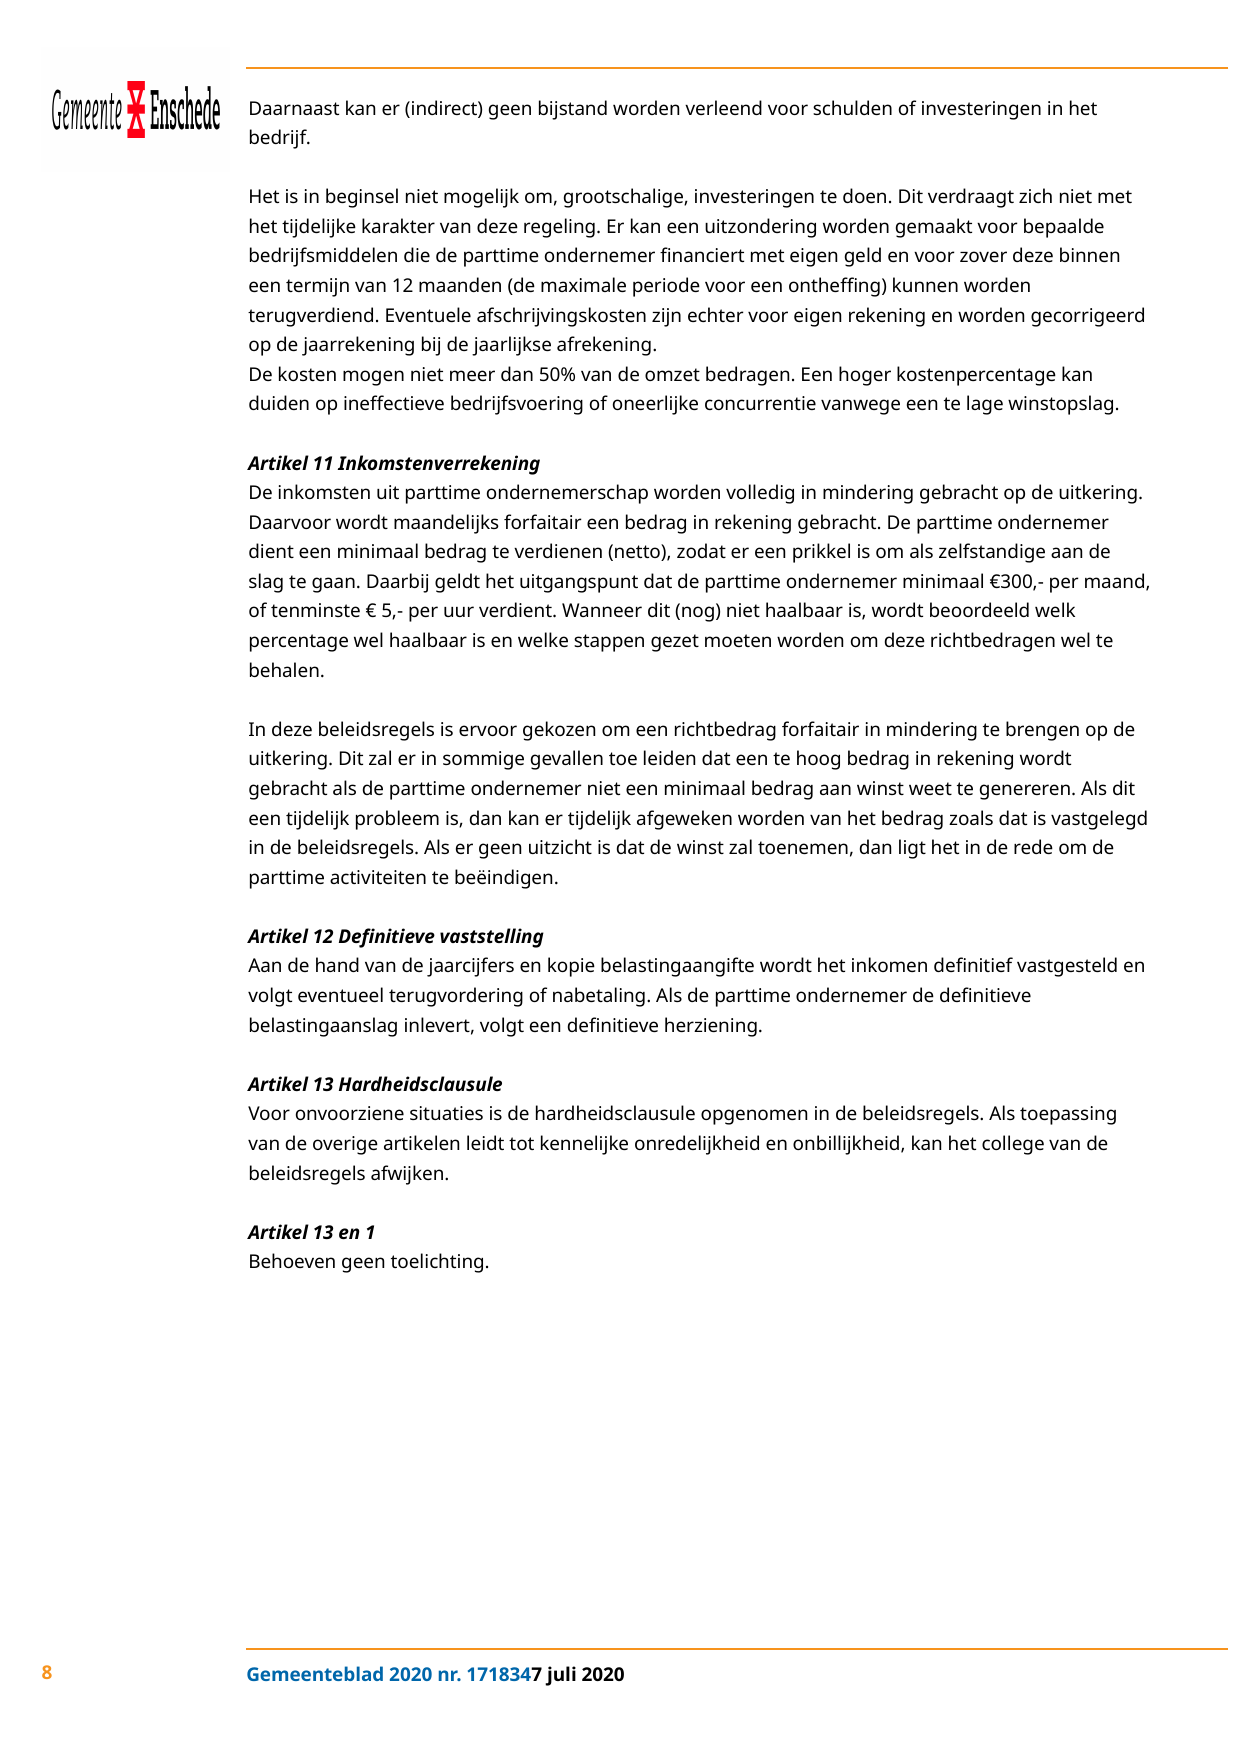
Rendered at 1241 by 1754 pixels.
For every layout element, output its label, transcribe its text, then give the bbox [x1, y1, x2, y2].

text Voor onvoorziene situaties is de hardheidsclausule opgenomen in de beleidsregels. Als toepassing van de overige artikelen leidt tot kennelijke onredelijkheid en onbillijkheid, kan het college van de beleidsregels afwijken. [248, 1101, 1152, 1186]
text De inkomsten uit parttime ondernemerschap worden volledig in mindering gebracht op de uitkering. Daarvoor wordt maandelijks forfaitair een bedrag in rekening gebracht. De parttime ondernemer dient een minimaal bedrag te verdienen (netto), zodat er een prikkel is om als zelfstandige aan de slag te gaan. Daarbij geldt het uitgangspunt dat de parttime ondernemer minimaal €300,- per maand, of tenminste € 5,- per uur verdient. Wanneer dit (nog) niet haalbaar is, wordt beoordeeld welk percentage wel haalbaar is en welke stappen gezet moeten worden om deze richtbedragen wel te behalen. [248, 479, 1152, 683]
text Aan de hand van de jaarcijfers en kopie belastingaangifte wordt het inkomen definitief vastgesteld en volgt eventueel terugvordering of nabetaling. Als de parttime ondernemer de definitieve belastingaanslag inlevert, volgt een definitieve herziening. [248, 953, 1152, 1038]
text Artikel 13 Hardheidsclausule [248, 1071, 1152, 1097]
text Artikel 12 Definitieve vaststelling [248, 923, 1152, 949]
text Behoeven geen toelichting. [248, 1248, 1152, 1274]
picture [41, 47, 231, 172]
text Artikel 13 en 1 [248, 1219, 1152, 1245]
text Artikel 11 Inkomstenverrekening [248, 450, 1152, 476]
text Daarnaast kan er (indirect) geen bijstand worden verleend voor schulden of investeringen in het bedrijf. [248, 95, 1152, 150]
text De kosten mogen niet meer dan 50% van de omzet bedragen. Een hoger kostenpercentage kan duiden op ineffectieve bedrijfsvoering of oneerlijke concurrentie vanwege een te lage winstopslag. [248, 361, 1152, 416]
text Het is in beginsel niet mogelijk om, grootschalige, investeringen te doen. Dit verdraagt zich niet met het tijdelijke karakter van deze regeling. Er kan een uitzondering worden gemaakt voor bepaalde bedrijfsmiddelen die de parttime ondernemer financiert met eigen geld en voor zover deze binnen een termijn van 12 maanden (de maximale periode voor een ontheffing) kunnen worden terugverdiend. Eventuele afschrijvingskosten zijn echter voor eigen rekening en worden gecorrigeerd op de jaarrekening bij de jaarlijkse afrekening. [248, 183, 1152, 357]
text In deze beleidsregels is ervoor gekozen om een richtbedrag forfaitair in mindering te brengen op de uitkering. Dit zal er in sommige gevallen toe leiden dat een te hoog bedrag in rekening wordt gebracht als de parttime ondernemer niet een minimaal bedrag aan winst weet te genereren. Als dit een tijdelijk probleem is, dan kan er tijdelijk afgeweken worden van het bedrag zoals dat is vastgelegd in de beleidsregels. Als er geen uitzicht is dat de winst zal toenemen, dan ligt het in de rede om de parttime activiteiten te beëindigen. [248, 716, 1152, 890]
